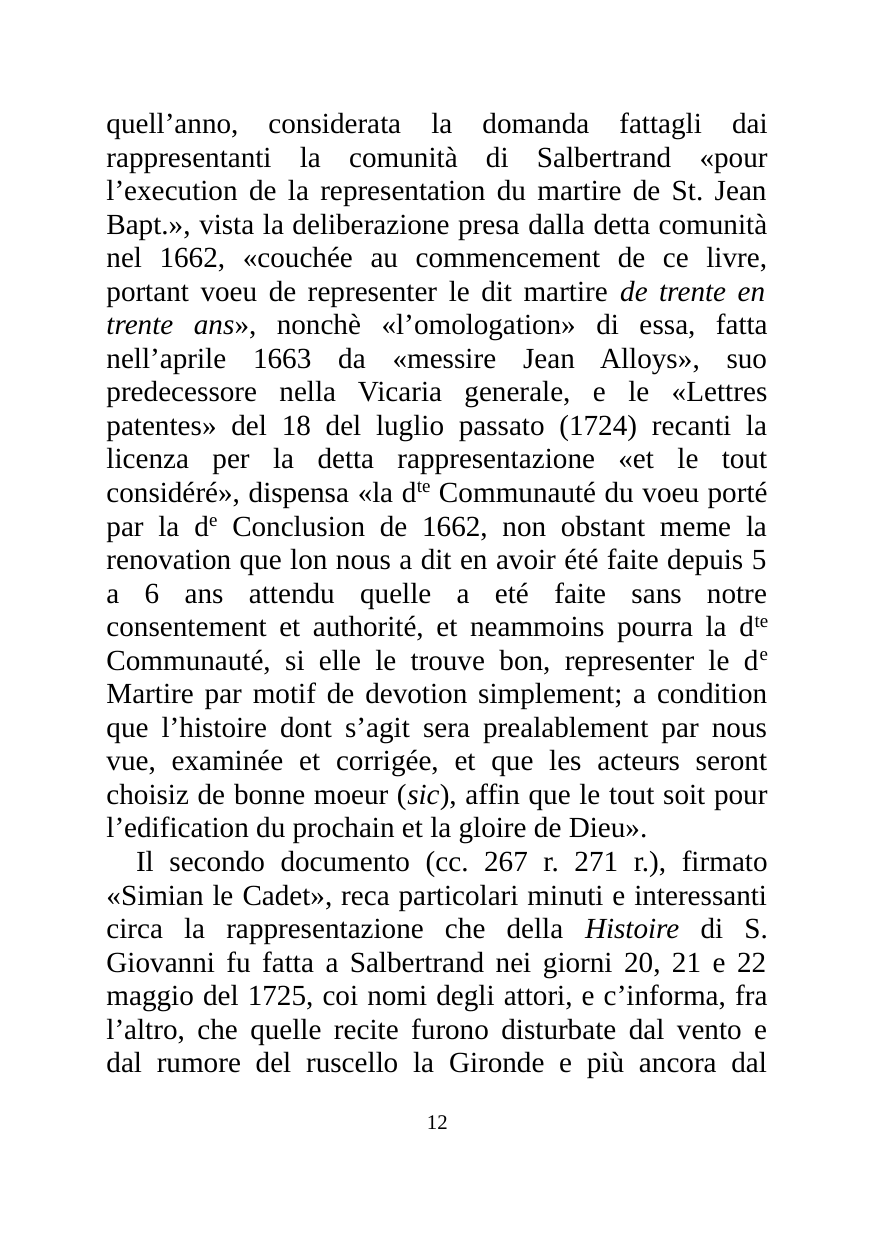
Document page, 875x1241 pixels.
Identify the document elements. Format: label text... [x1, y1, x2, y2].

text quell’anno, considerata la domanda fattagli dai rappresentanti la comunità di Salbertrand «pour l’execution de la representation du martire de St. Jean Bapt.», vista la deliberazione presa dalla detta comunità nel 1662, «couchée au commencement de ce livre, portant voeu de representer le dit martire de trente en trente ans», nonchè «l’omologation» di essa, fatta nell’aprile 1663 da «messire Jean Alloys», suo predecessore nella Vicaria generale, e le «Lettres patentes» del 18 del luglio passato (1724) recanti la licenza per la detta rappresentazione «et le tout considéré», dispensa «la dte Communauté du voeu porté par la de Conclusion de 1662, non obstant meme la renovation que lon nous a dit en avoir été faite depuis 5 a 6 ans attendu quelle a eté faite sans notre consentement et authorité, et neammoins pourra la dte Communauté, si elle le trouve bon, representer le de Martire par motif de devotion simplement; a condition que l’histoire dont s’agit sera prealablement par nous vue, examinée et corrigée, et que les acteurs seront choisiz de bonne moeur (sic), affin que le tout soit pour l’edification du prochain et la gloire de Dieu». [106, 106, 768, 844]
text Il secondo documento (cc. 267 r. 271 r.), firmato «Simian le Cadet», reca particolari minuti e interessanti circa la rappresentazione che della Histoire di S. Giovanni fu fatta a Salbertrand nei giorni 20, 21 e 22 maggio del 1725, coi nomi degli attori, e c’informa, fra l’altro, che quelle recite furono disturbate dal vento e dal rumore del ruscello la Gironde e più ancora dal [106, 844, 768, 1079]
